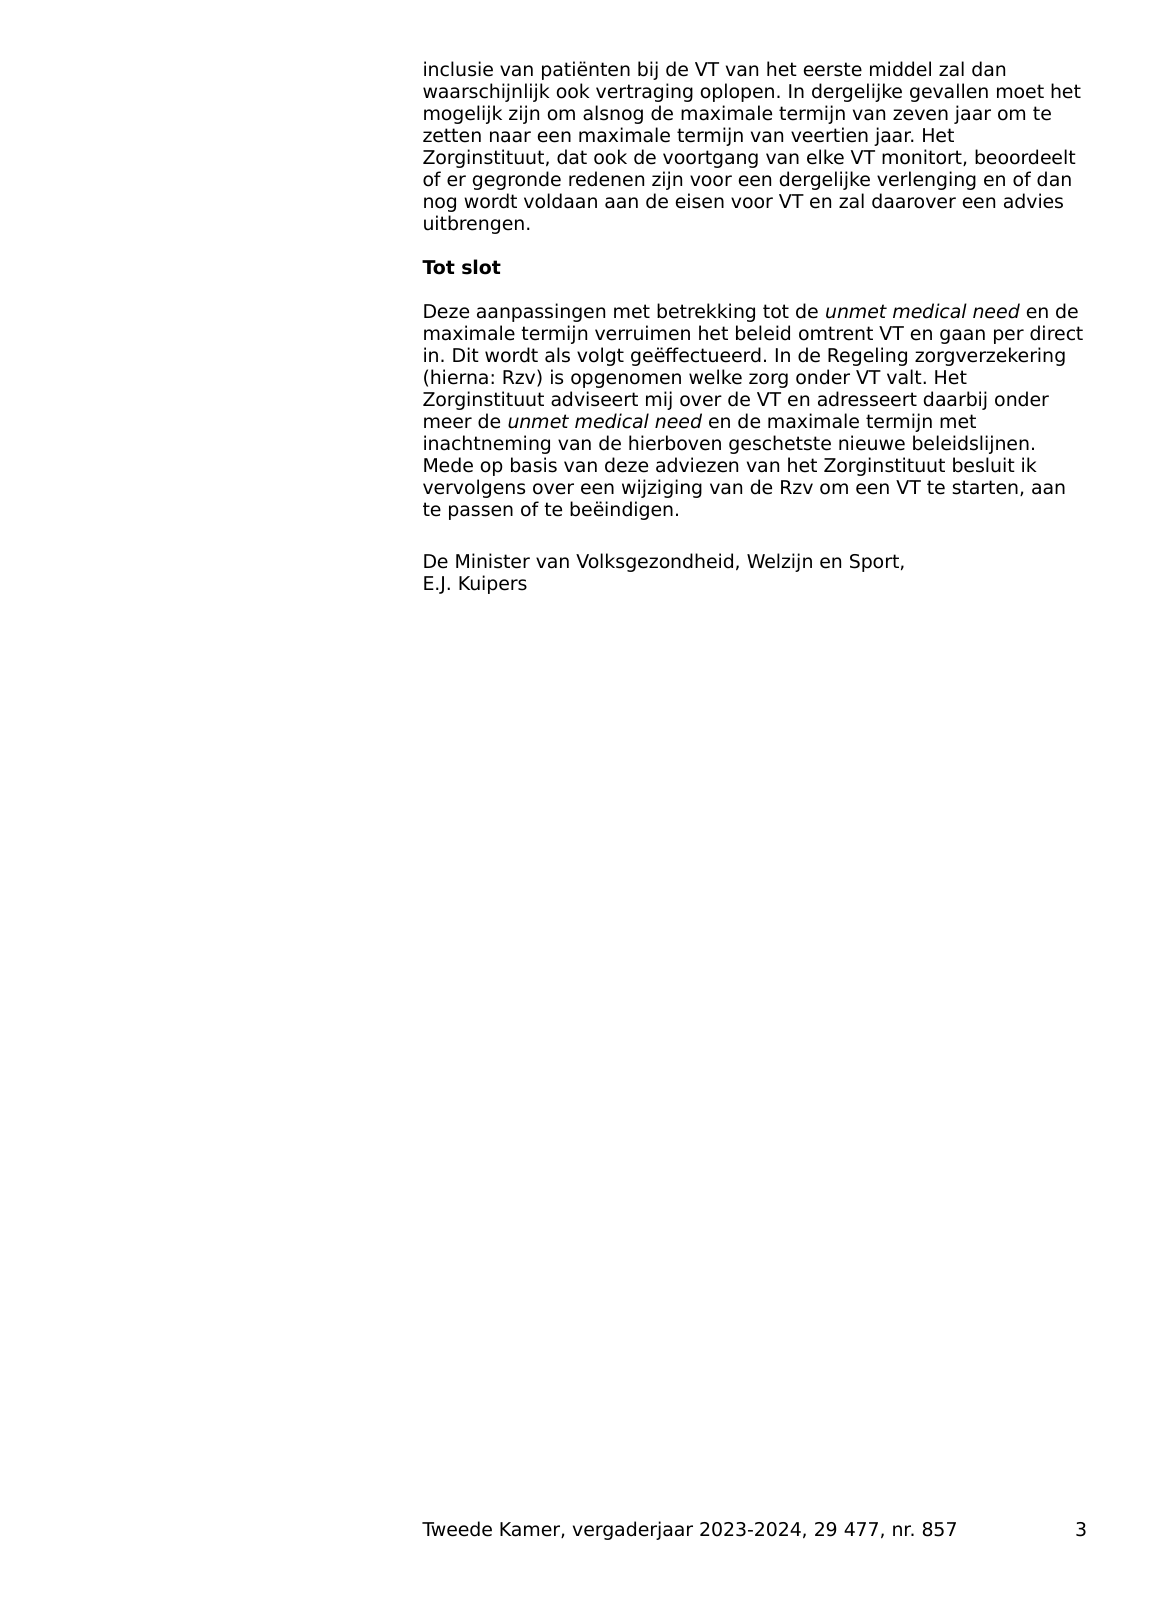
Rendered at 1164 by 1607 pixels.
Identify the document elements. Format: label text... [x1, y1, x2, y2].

subtitle Tot slot [422, 257, 1087, 279]
text Deze aanpassingen met betrekking tot de unmet medical need en de maximale termijn verruimen het beleid omtrent VT en gaan per direct in. Dit wordt als volgt geëffectueerd. In de Regeling zorgverzekering (hierna: Rzv) is opgenomen welke zorg onder VT valt. Het Zorginstituut adviseert mij over de VT en adresseert daarbij onder meer de unmet medical need en de maximale termijn met inachtneming van de hierboven geschetste nieuwe beleidslijnen. Mede op basis van deze adviezen van het Zorginstituut besluit ik vervolgens over een wijziging van de Rzv om een VT te starten, aan te passen of te beëindigen. [422, 301, 1087, 521]
text inclusie van patiënten bij de VT van het eerste middel zal dan waarschijnlijk ook vertraging oplopen. In dergelijke gevallen moet het mogelijk zijn om alsnog de maximale termijn van zeven jaar om te zetten naar een maximale termijn van veertien jaar. Het Zorginstituut, dat ook de voortgang van elke VT monitort, beoordeelt of er gegronde redenen zijn voor een dergelijke verlenging en of dan nog wordt voldaan aan de eisen voor VT en zal daarover een advies uitbrengen. [422, 59, 1087, 235]
text De Minister van Volksgezondheid, Welzijn en Sport, E.J. Kuipers [422, 551, 1087, 595]
